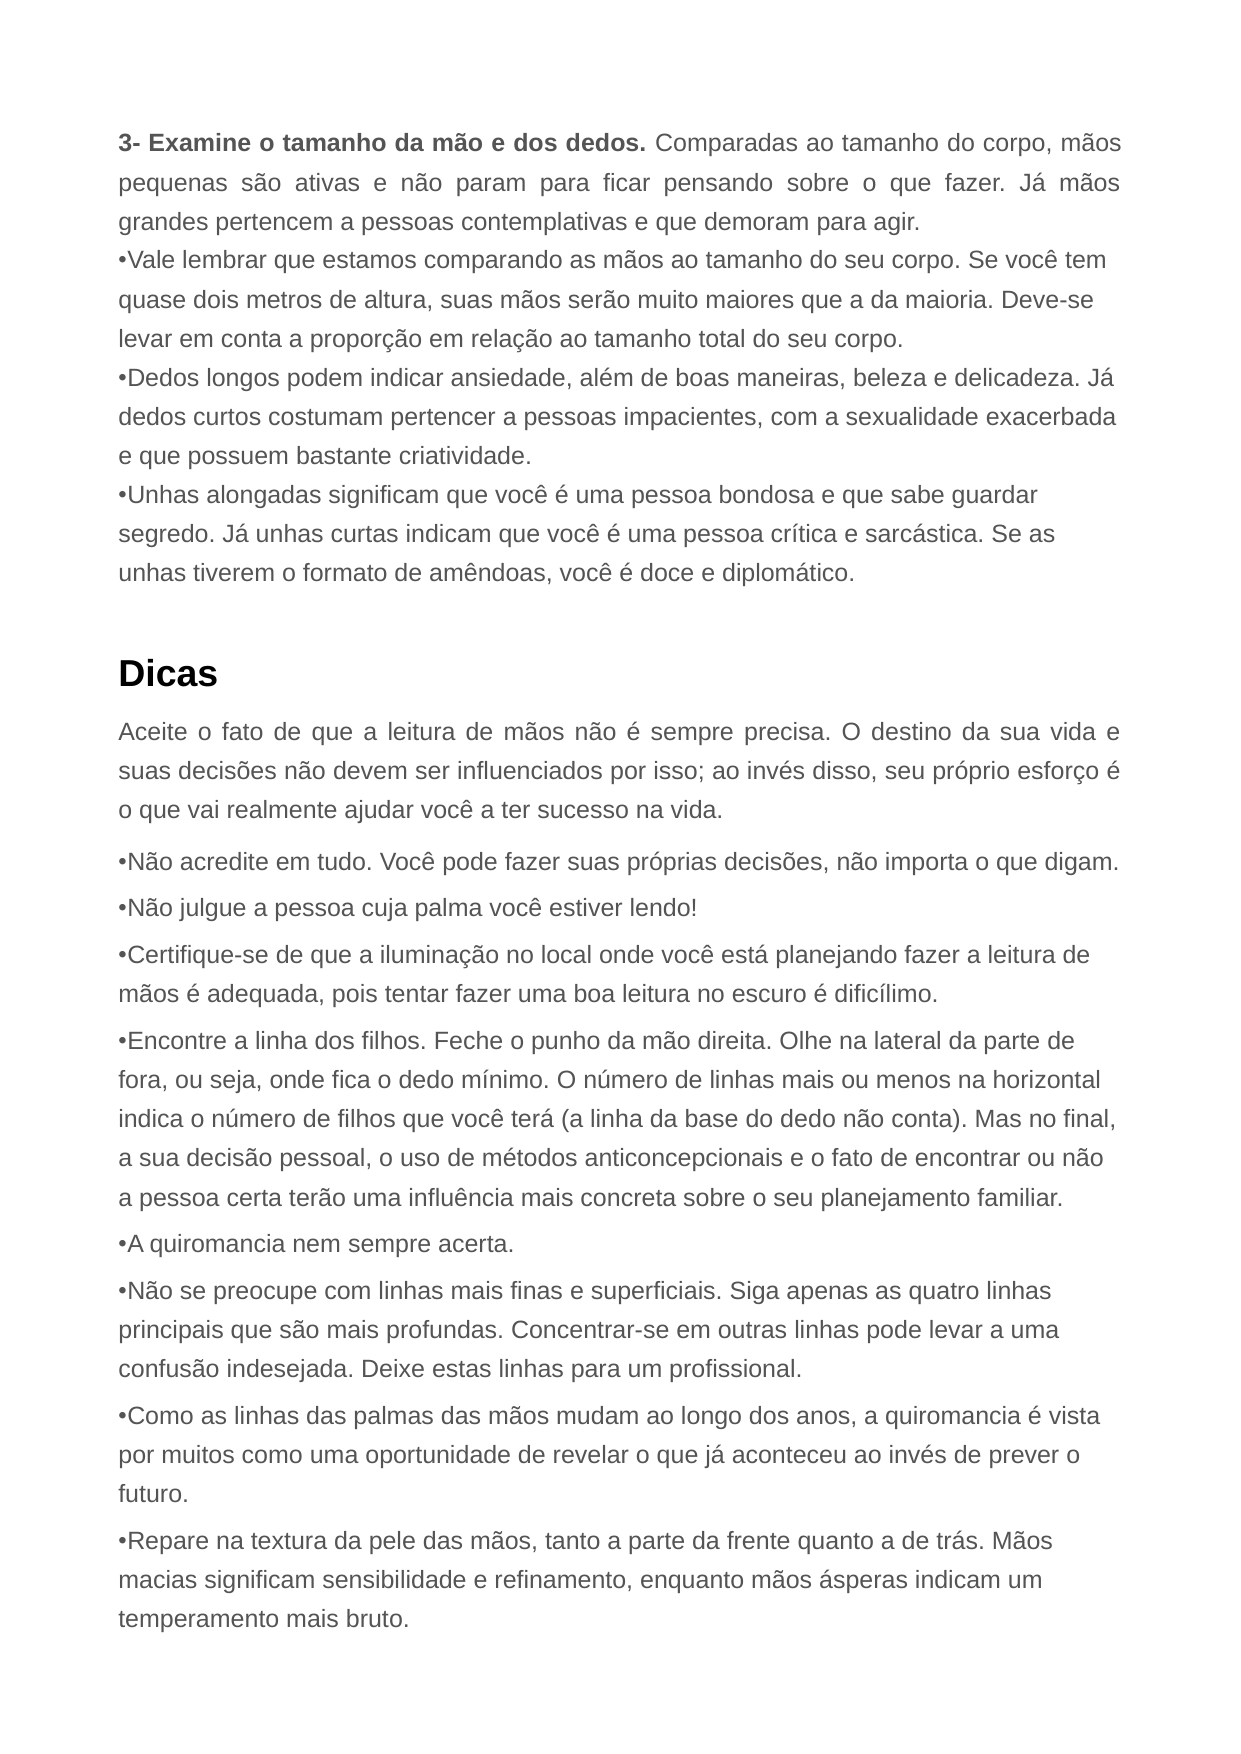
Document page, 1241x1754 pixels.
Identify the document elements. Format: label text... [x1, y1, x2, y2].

list Como as linhas das palmas das mãos mudam ao longo dos anos, a quiromancia é vista por muitos como uma oportunidade de revelar o que já aconteceu ao invés de prever o futuro. [118, 1391, 1122, 1508]
list Não julgue a pessoa cuja palma você estiver lendo! [118, 883, 1122, 922]
subtitle Dicas [118, 651, 1122, 694]
list Certifique-se de que a iluminação no local onde você está planejando fazer a leitura de mãos é adequada, pois tentar fazer uma boa leitura no escuro é dificílimo. [118, 930, 1122, 1008]
list Dedos longos podem indicar ansiedade, além de boas maneiras, beleza e delicadeza. Já dedos curtos costumam pertencer a pessoas impacientes, com a sexualidade exacerbada e que possuem bastante criatividade. [118, 352, 1122, 470]
list Repare na textura da pele das mãos, tanto a parte da frente quanto a de trás. Mãos macias significam sensibilidade e refinamento, enquanto mãos ásperas indicam um temperamento mais bruto. [118, 1516, 1122, 1633]
list Não se preocupe com linhas mais finas e superficiais. Siga apenas as quatro linhas principais que são mais profundas. Concentrar-se em outras linhas pode levar a uma confusão indesejada. Deixe estas linhas para um profissional. [118, 1266, 1122, 1383]
list A quiromancia nem sempre acerta. [118, 1219, 1122, 1258]
text Aceite o fato de que a leitura de mãos não é sempre precisa. O destino da sua vida e suas decisões não devem ser influenciados por isso; ao invés disso, seu próprio esforço é o que vai realmente ajudar você a ter sucesso na vida. [118, 707, 1122, 824]
list Vale lembrar que estamos comparando as mãos ao tamanho do seu corpo. Se você tem quase dois metros de altura, suas mãos serão muito maiores que a da maioria. Deve-se levar em conta a proporção em relação ao tamanho total do seu corpo. [118, 235, 1122, 352]
list Unhas alongadas significam que você é uma pessoa bondosa e que sabe guardar segredo. Já unhas curtas indicam que você é uma pessoa crítica e sarcástica. Se as unhas tiverem o formato de amêndoas, você é doce e diplomático. [118, 470, 1122, 587]
list Não acredite em tudo. Você pode fazer suas próprias decisões, não importa o que digam. [118, 836, 1122, 875]
list Encontre a linha dos filhos. Feche o punho da mão direita. Olhe na lateral da parte de fora, ou seja, onde fica o dedo mínimo. O número de linhas mais ou menos na horizontal indica o número de filhos que você terá (a linha da base do dedo não conta). Mas no final, a sua decisão pessoal, o uso de métodos anticoncepcionais e o fato de encontrar ou não a pessoa certa terão uma influência mais concreta sobre o seu planejamento familiar. [118, 1016, 1122, 1211]
text 3- Examine o tamanho da mão e dos dedos. Comparadas ao tamanho do corpo, mãos pequenas são ativas e não param para ficar pensando sobre o que fazer. Já mãos grandes pertencem a pessoas contemplativas e que demoram para agir. [118, 118, 1122, 235]
